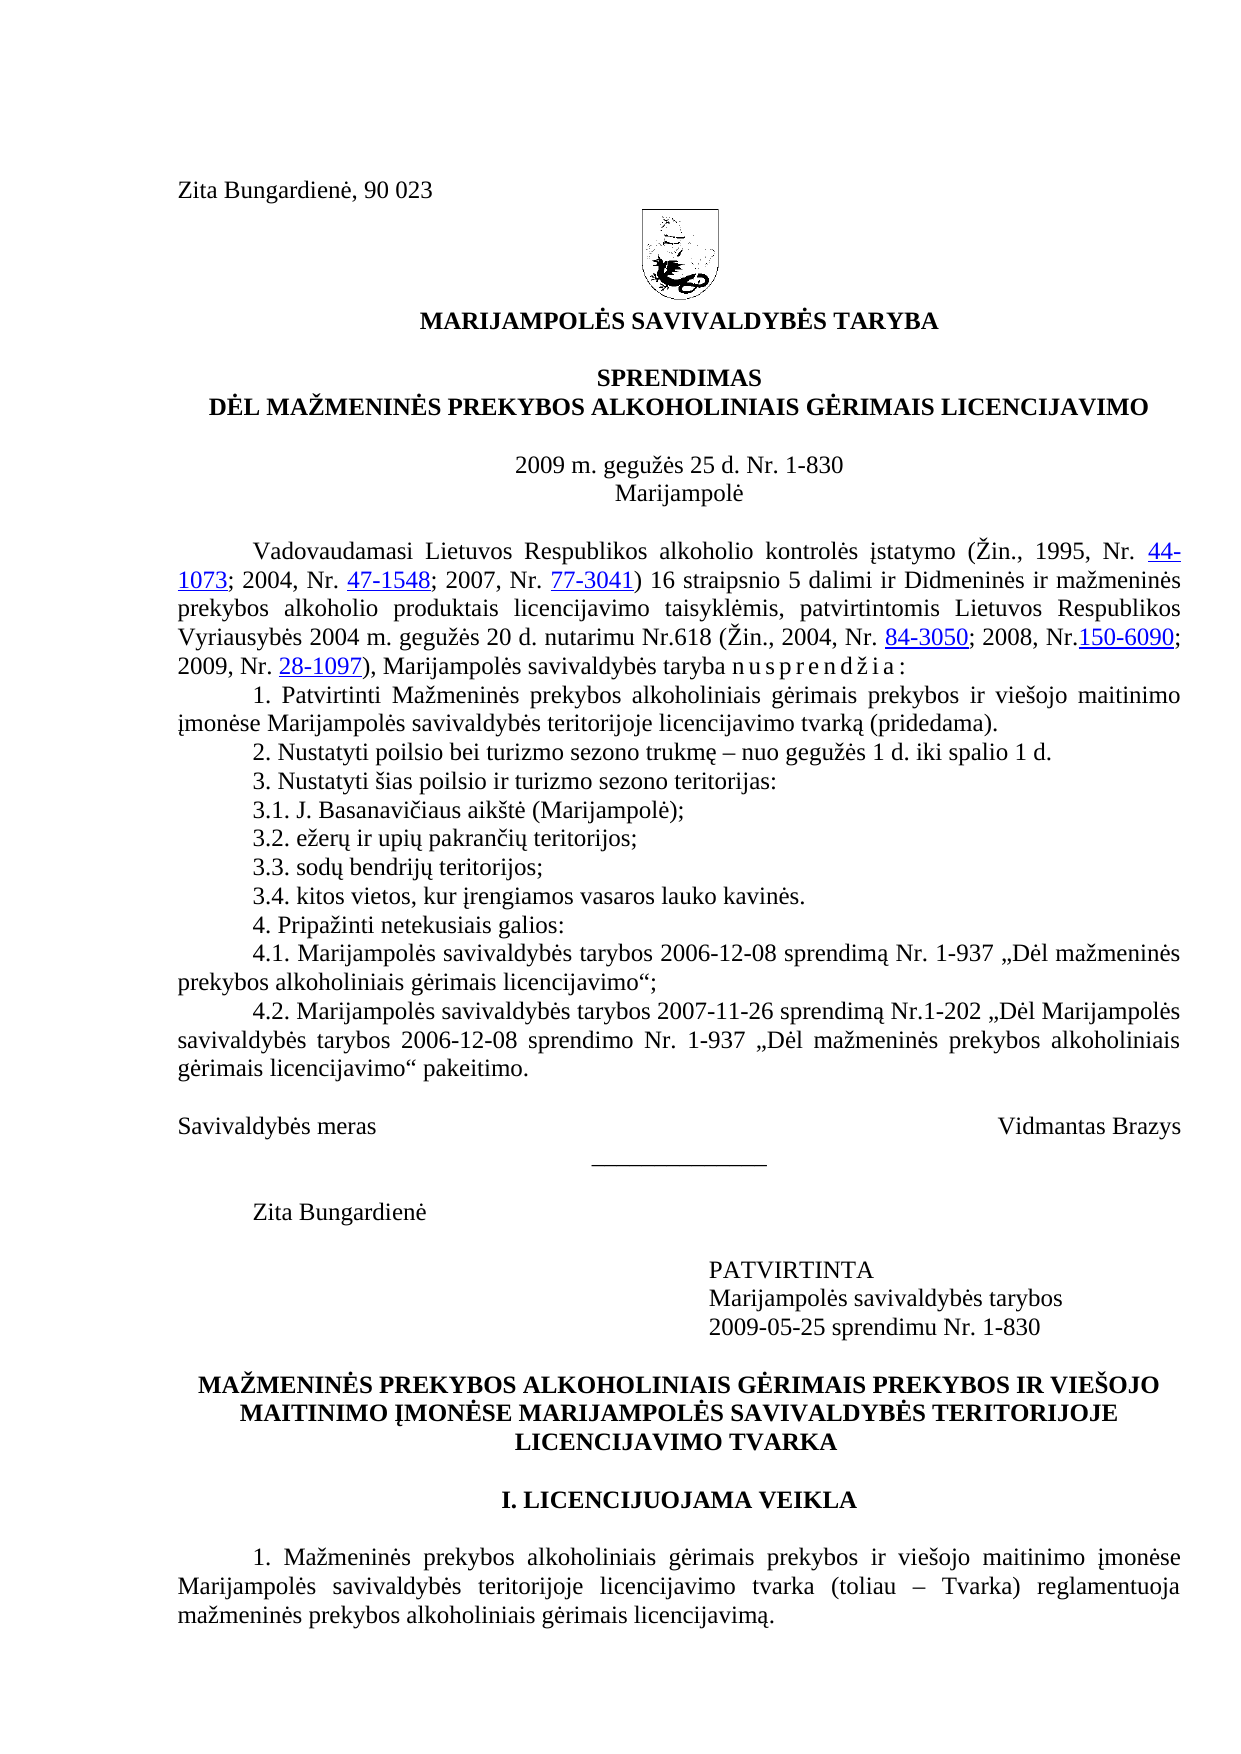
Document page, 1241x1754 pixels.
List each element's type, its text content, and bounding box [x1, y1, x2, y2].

text 4.1. Marijampolės savivaldybės tarybos 2006-12-08 sprendimą Nr. 1-937 „Dėl mažmeninės prekybos alkoholiniais gėrimais licencijavimo“; [177, 938, 1181, 996]
text PATVIRTINTA [709, 1255, 1181, 1283]
text Zita Bungardienė [177, 1197, 1181, 1226]
text ______________ [177, 1140, 1181, 1168]
text 3.2. ežerų ir upių pakrančių teritorijos; [177, 823, 1181, 852]
text 1. Patvirtinti Mažmeninės prekybos alkoholiniais gėrimais prekybos ir viešojo maitinimo įmonėse Marijampolės savivaldybės teritorijoje licencijavimo tvarką (pridedama). [177, 680, 1181, 737]
text I. LICENCIJUOJAMA VEIKLA [177, 1485, 1181, 1513]
text Marijampolė [177, 478, 1181, 507]
text MARIJAMPOLĖS SAVIVALDYBĖS TARYBA [177, 306, 1181, 335]
text Vadovaudamasi Lietuvos Respublikos alkoholio kontrolės įstatymo (Žin., 1995, Nr. 44-1073; 2004, Nr. 47-1548; 2007, Nr. 77-3041) 16 straipsnio 5 dalimi ir Didmeninės ir mažmeninės prekybos alkoholio produktais licencijavimo taisyklėmis, patvirtintomis Lietuvos Respublikos Vyriausybės 2004 m. gegužės 20 d. nutarimu Nr.618 (Žin., 2004, Nr. 84-3050; 2008, Nr.150-6090; 2009, Nr. 28-1097), Marijampolės savivaldybės taryba nusprendžia: [177, 536, 1181, 680]
text 3.4. kitos vietos, kur įrengiamos vasaros lauko kavinės. [177, 881, 1181, 910]
text Savivaldybės meras Vidmantas Brazys [177, 1111, 1181, 1140]
text 4.2. Marijampolės savivaldybės tarybos 2007-11-26 sprendimą Nr.1-202 „Dėl Marijampolės savivaldybės tarybos 2006-12-08 sprendimo Nr. 1-937 „Dėl mažmeninės prekybos alkoholiniais gėrimais licencijavimo“ pakeitimo. [177, 996, 1181, 1082]
text SPRENDIMAS [177, 363, 1181, 392]
text 2. Nustatyti poilsio bei turizmo sezono trukmę – nuo gegužės 1 d. iki spalio 1 d. [177, 737, 1181, 766]
text Zita Bungardienė, 90 023 [177, 176, 1181, 204]
text 3.3. sodų bendrijų teritorijos; [177, 852, 1181, 881]
text Marijampolės savivaldybės tarybos [709, 1283, 1181, 1312]
text 2009-05-25 sprendimu Nr. 1-830 [709, 1312, 1181, 1341]
text DĖL MAŽMENINĖS PREKYBOS ALKOHOLINIAIS GĖRIMAIS LICENCIJAVIMO [177, 392, 1181, 421]
text 3. Nustatyti šias poilsio ir turizmo sezono teritorijas: [177, 766, 1181, 795]
text MAŽMENINĖS PREKYBOS ALKOHOLINIAIS GĖRIMAIS PREKYBOS IR VIEŠOJO MAITINIMO ĮMONĖSE MARIJAMPOLĖS SAVIVALDYBĖS TERITORIJOJE LICENCIJAVIMO TVARKA [177, 1370, 1181, 1456]
text 4. Pripažinti netekusiais galios: [177, 910, 1181, 938]
text 3.1. J. Basanavičiaus aikštė (Marijampolė); [177, 795, 1181, 823]
text 2009 m. gegužės 25 d. Nr. 1-830 [177, 450, 1181, 478]
text 1. Mažmeninės prekybos alkoholiniais gėrimais prekybos ir viešojo maitinimo įmonėse Marijampolės savivaldybės teritorijoje licencijavimo tvarka (toliau – Tvarka) reglamentuoja mažmeninės prekybos alkoholiniais gėrimais licencijavimą. [177, 1542, 1181, 1628]
